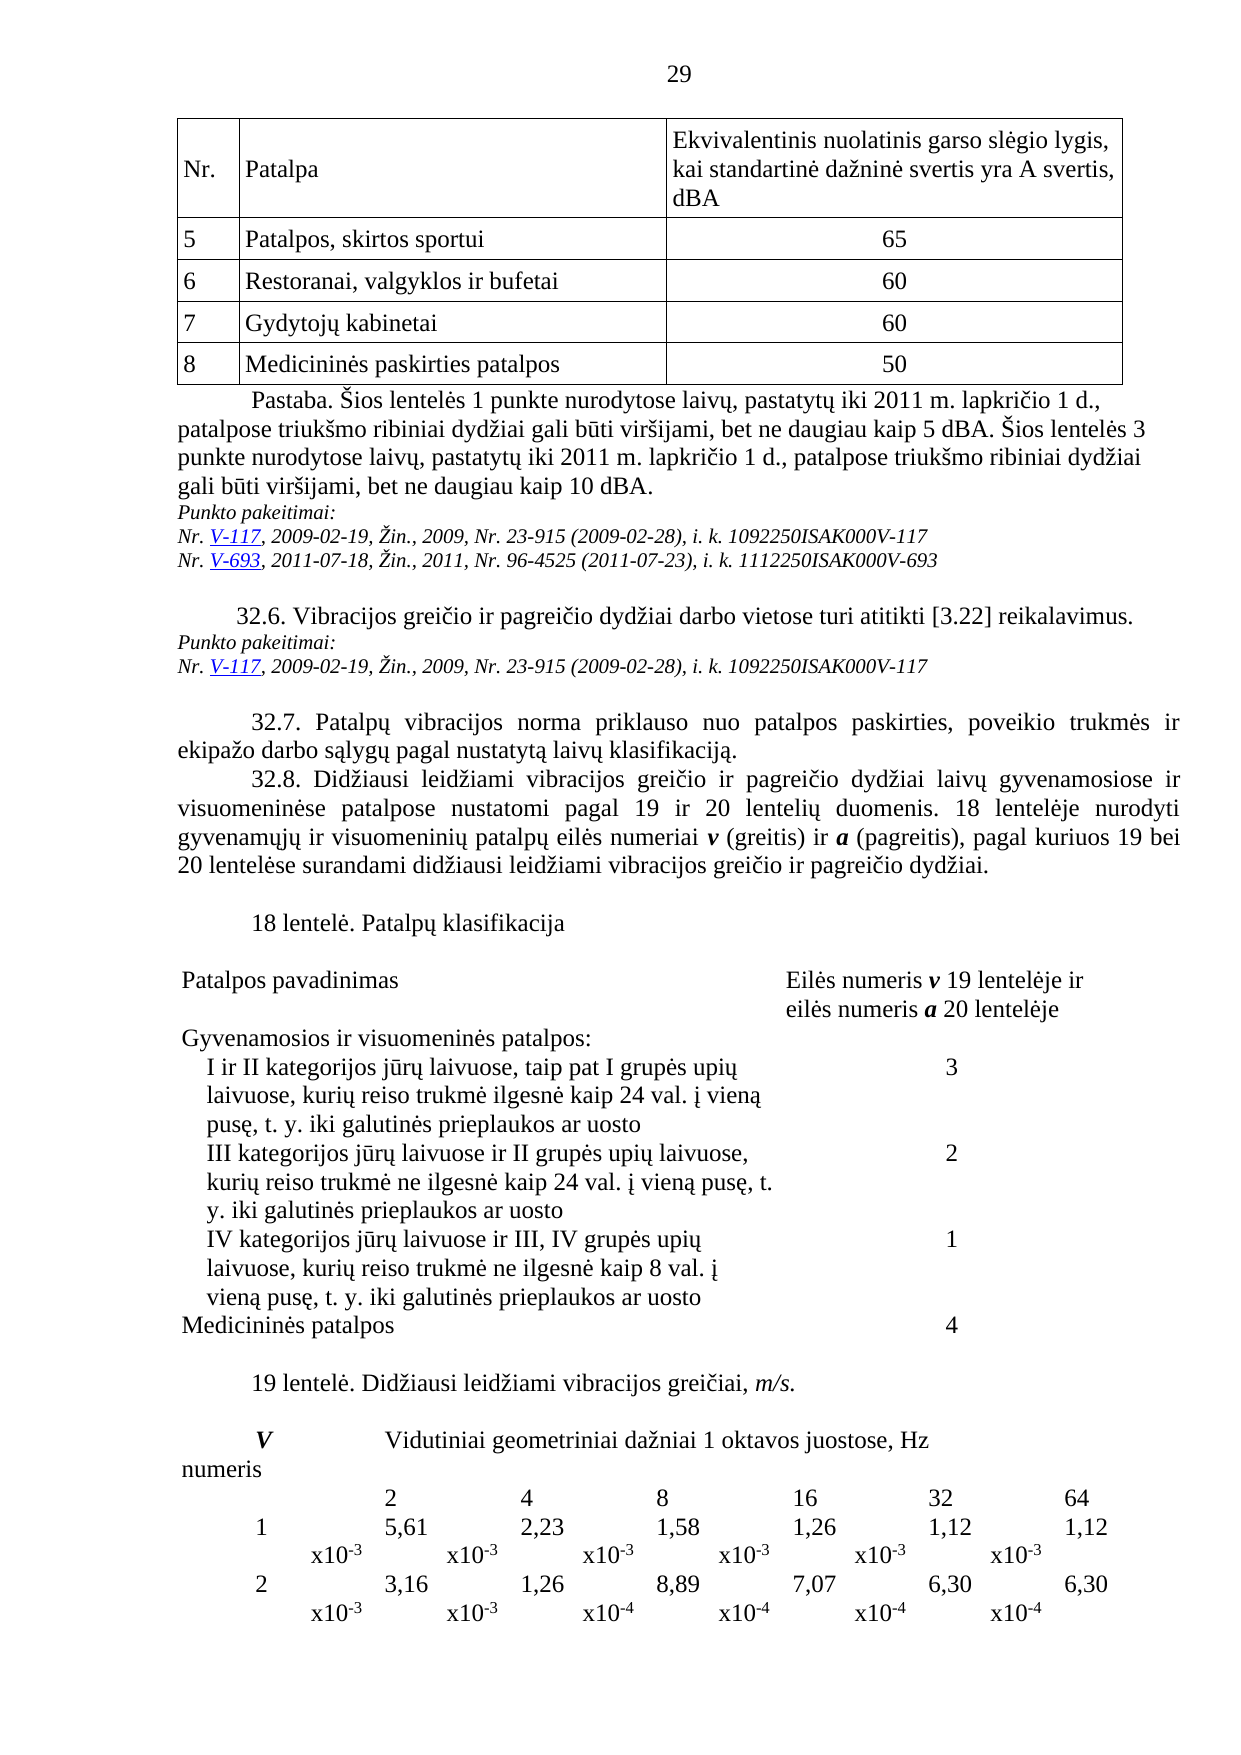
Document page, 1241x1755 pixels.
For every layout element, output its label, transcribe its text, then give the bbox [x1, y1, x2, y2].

table_cell 2 [306, 1483, 442, 1512]
text 32.8. Didžiausi leidžiami vibracijos greičio ir pagreičio dydžiai laivų gyvenamosiose ir visuomeninėse patalpose nustatomi pagal 19 ir 20 lentelių duomenis. 18 lentelėje nurodyti gyvenamųjų ir visuomeninių patalpų eilės numeriai v (greitis) ir a (pagreitis), pagal kuriuos 19 bei 20 lentelėse surandami didžiausi leidžiami vibracijos greičio ir pagreičio dydžiai. [177, 764, 1181, 879]
table_cell 65 [667, 218, 1122, 259]
text 18 lentelė. Patalpų klasifikacija [177, 908, 1181, 937]
table_cell Medicininės patalpos [177, 1310, 781, 1339]
table_cell [177, 1483, 306, 1512]
table_cell IV kategorijos jūrų laivuose ir III, IV grupės upių laivuose, kurių reiso trukmė ne ilgesnė kaip 8 val. į vieną pusę, t. y. iki galutinės prieplaukos ar uosto [177, 1224, 781, 1310]
table_cell 7,07x10-4 [714, 1569, 850, 1627]
table_header V numeris [177, 1425, 306, 1483]
table_cell 4 [442, 1483, 578, 1512]
table_cell 60 [667, 302, 1122, 342]
table_cell Restoranai, valgyklos ir bufetai [240, 260, 666, 301]
text 19 lentelė. Didžiausi leidžiami vibracijos greičiai, m/s. [177, 1368, 1181, 1397]
table_cell 60 [667, 260, 1122, 301]
table_cell 64 [986, 1483, 1122, 1512]
table_cell 8 [178, 343, 239, 384]
table_cell [781, 1023, 1122, 1052]
table_cell Gydytojų kabinetai [240, 302, 666, 342]
table_cell Gyvenamosios ir visuomeninės patalpos: [177, 1023, 781, 1052]
table_header Ekvivalentinis nuolatinis garso slėgio lygis, kai standartinė dažninė svertis yra A svertis, dBA [667, 119, 1122, 217]
table_header Vidutiniai geometriniai dažniai 1 oktavos juostose, Hz [306, 1425, 1122, 1483]
table_cell Medicininės paskirties patalpos [240, 343, 666, 384]
table_header Patalpos pavadinimas [177, 965, 781, 1023]
table_cell 5 [178, 218, 239, 259]
text Nr. V-117, 2009-02-19, Žin., 2009, Nr. 23-915 (2009-02-28), i. k. 1092250ISAK000V-117 [177, 524, 1181, 548]
table_header Eilės numeris v 19 lentelėje ir eilės numeris a 20 lentelėje [781, 965, 1122, 1023]
table_cell Patalpos, skirtos sportui [240, 218, 666, 259]
table_header Patalpa [240, 119, 666, 217]
table_cell 1,26x10-3 [442, 1569, 578, 1627]
text Punkto pakeitimai: [177, 500, 1181, 524]
table_cell 3 [781, 1052, 1122, 1138]
table_cell 7 [178, 302, 239, 342]
table_cell 5,61x10-3 [306, 1512, 442, 1569]
table_cell 6 [178, 260, 239, 301]
table_cell III kategorijos jūrų laivuose ir II grupės upių laivuose, kurių reiso trukmė ne ilgesnė kaip 24 val. į vieną pusę, t. y. iki galutinės prieplaukos ar uosto [177, 1138, 781, 1224]
table_cell 8,89x10-4 [578, 1569, 714, 1627]
table_cell 1 [177, 1512, 306, 1569]
table_cell 8 [578, 1483, 714, 1512]
table_cell 1 [781, 1224, 1122, 1310]
table_cell 32 [850, 1483, 986, 1512]
table_cell 1,12x10-3 [850, 1512, 986, 1569]
text Nr. V-117, 2009-02-19, Žin., 2009, Nr. 23-915 (2009-02-28), i. k. 1092250ISAK000V-117 [177, 654, 1181, 678]
text Nr. V-693, 2011-07-18, Žin., 2011, Nr. 96-4525 (2011-07-23), i. k. 1112250ISAK000V-693 [177, 548, 1181, 572]
text Punkto pakeitimai: [177, 630, 1181, 654]
table_cell I ir II kategorijos jūrų laivuose, taip pat I grupės upių laivuose, kurių reiso trukmė ilgesnė kaip 24 val. į vieną pusę, t. y. iki galutinės prieplaukos ar uosto [177, 1052, 781, 1138]
table_cell 2 [177, 1569, 306, 1627]
table_cell 1,58x10-3 [578, 1512, 714, 1569]
text 32.6. Vibracijos greičio ir pagreičio dydžiai darbo vietose turi atitikti [3.22] reikalavimus. [177, 601, 1181, 630]
text Pastaba. Šios lentelės 1 punkte nurodytose laivų, pastatytų iki 2011 m. lapkričio 1 d., patalpose triukšmo ribiniai dydžiai gali būti viršijami, bet ne daugiau kaip 5 dBA. Šios lentelės 3 punkte nurodytose laivų, pastatytų iki 2011 m. lapkričio 1 d., patalpose triukšmo ribiniai dydžiai gali būti viršijami, bet ne daugiau kaip 10 dBA. [177, 385, 1181, 500]
table_cell 2,23x10-3 [442, 1512, 578, 1569]
text 32.7. Patalpų vibracijos norma priklauso nuo patalpos paskirties, poveikio trukmės ir ekipažo darbo sąlygų pagal nustatytą laivų klasifikaciją. [177, 707, 1181, 764]
table_cell 6,30x10-4 [850, 1569, 986, 1627]
table_cell 4 [781, 1310, 1122, 1339]
table_cell 6,30x10-4 [986, 1569, 1122, 1627]
table_cell 1,12x10-3 [986, 1512, 1122, 1569]
table_cell 16 [714, 1483, 850, 1512]
table_cell 1,26x10-3 [714, 1512, 850, 1569]
table_cell 50 [667, 343, 1122, 384]
table_cell 2 [781, 1138, 1122, 1224]
table_header Nr. [178, 119, 239, 217]
table_cell 3,16x10-3 [306, 1569, 442, 1627]
